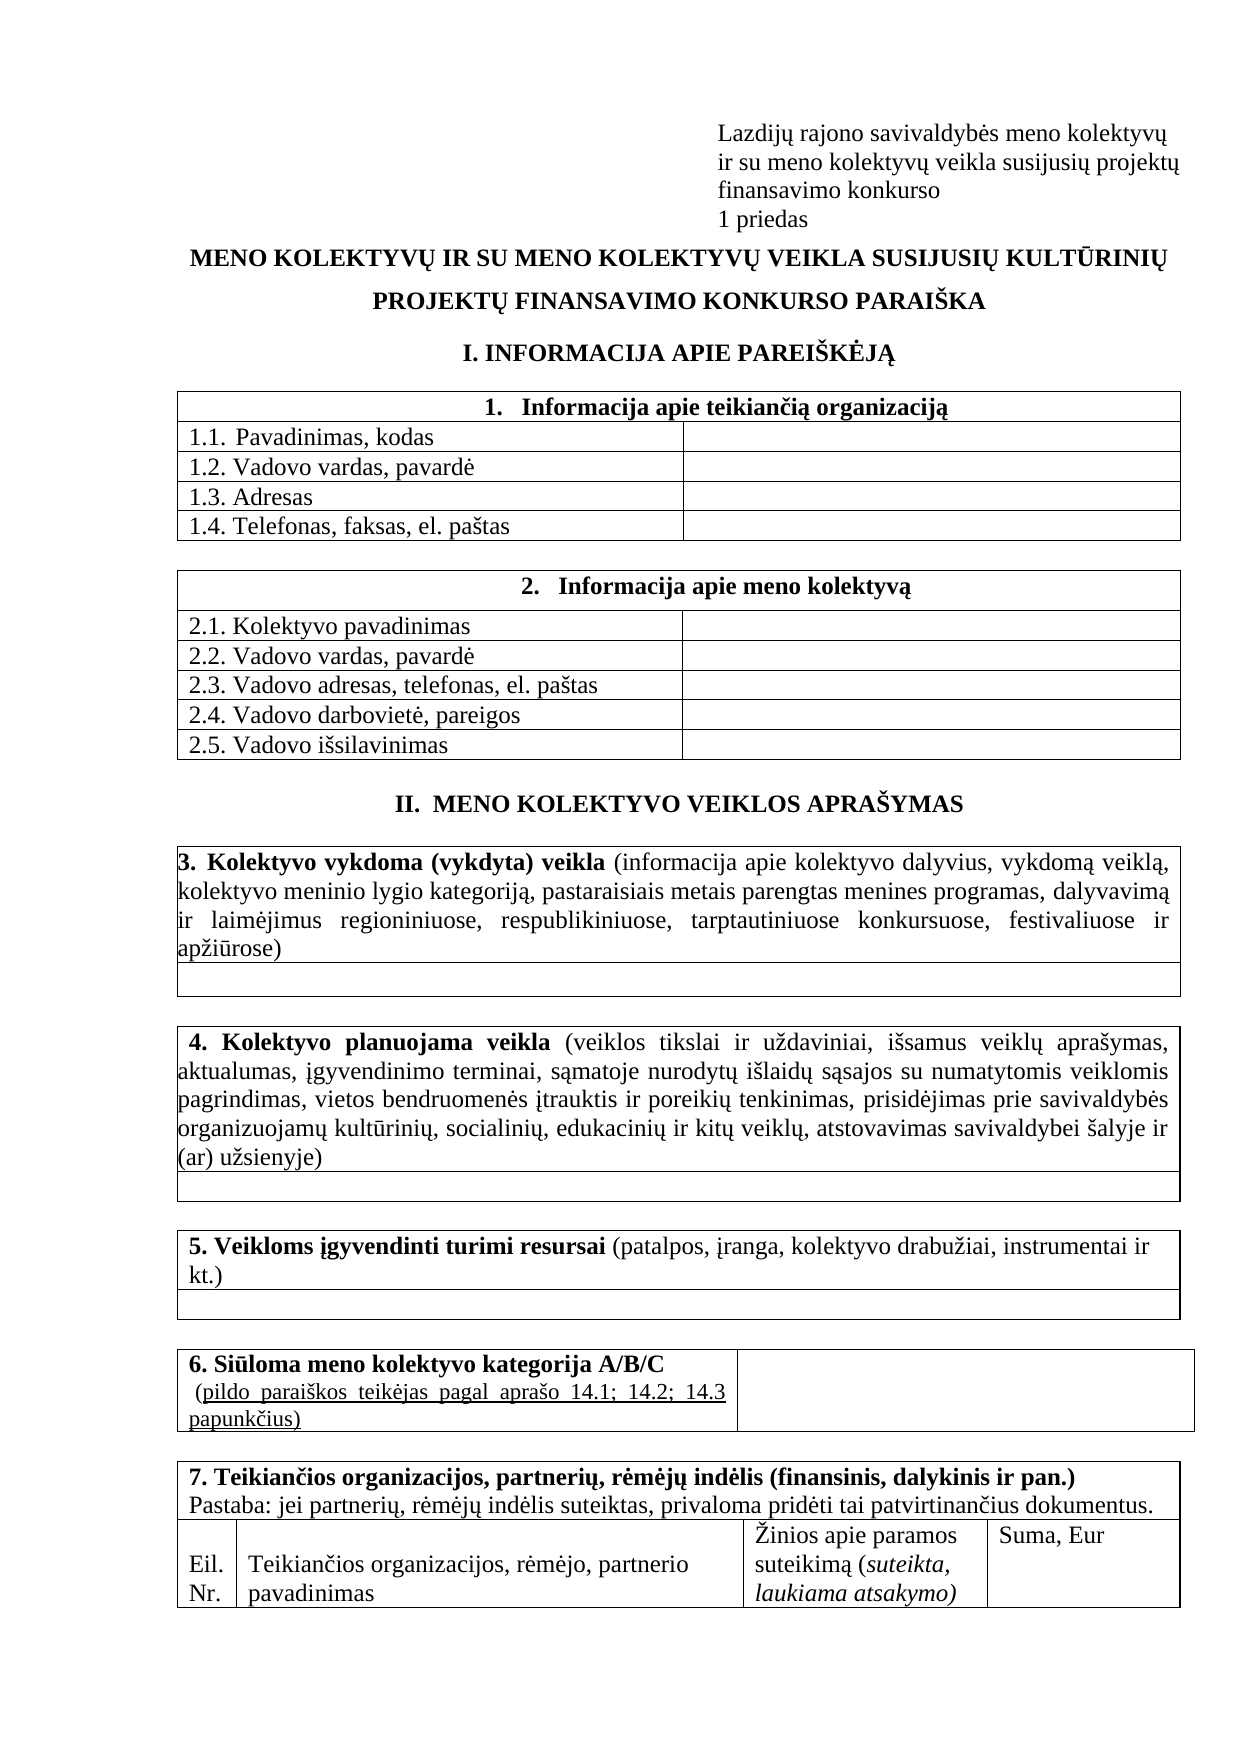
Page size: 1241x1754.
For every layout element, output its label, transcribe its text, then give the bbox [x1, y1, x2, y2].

table_cell Žinios apie paramos suteikimą (suteikta, laukiama atsakymo) [744, 1520, 987, 1607]
table_cell Teikiančios organizacijos, rėmėjo, partnerio pavadinimas [237, 1520, 743, 1607]
text II. MENO KOLEKTYVO VEIKLOS APRAŠYMAS [177, 789, 1181, 817]
table_cell [178, 1172, 1179, 1201]
text I. INFORMACIJA APIE PAREIŠKĖJĄ [177, 338, 1181, 367]
table_cell 2.2. Vadovo vardas, pavardė [178, 641, 682, 669]
table_cell [684, 511, 1180, 540]
table_cell 2.1. Kolektyvo pavadinimas [178, 611, 682, 640]
text ir su meno kolektyvų veikla susijusių projektų [717, 147, 1181, 176]
text finansavimo konkurso [717, 176, 1181, 204]
table_cell [683, 730, 1180, 759]
table_header 3. Kolektyvo vykdoma (vykdyta) veikla (informacija apie kolektyvo dalyvius, vykdomą veiklą, kolektyvo meninio lygio kategoriją, pastaraisiais metais parengtas menines programas, dalyvavimą ir laimėjimus regioniniuose, respublikiniuose, tarptautiniuose konkursuose, festivaliuose ir apžiūrose) [178, 847, 1180, 962]
table_header 5. Veikloms įgyvendinti turimi resursai (patalpos, įranga, kolektyvo drabužiai, instrumentai ir kt.) [178, 1231, 1179, 1289]
table_cell 1.2. Vadovo vardas, pavardė [178, 452, 683, 481]
text Lazdijų rajono savivaldybės meno kolektyvų [717, 118, 1181, 147]
table_header 1. Informacija apie teikiančią organizaciją [178, 392, 1180, 421]
table_cell Eil. Nr. [178, 1520, 236, 1607]
table_cell [178, 963, 1180, 996]
table_cell 2.5. Vadovo išsilavinimas [178, 730, 682, 759]
table_cell [683, 700, 1180, 729]
text 1 priedas [717, 204, 1181, 233]
table_cell [683, 641, 1180, 669]
table_cell Suma, Eur [988, 1520, 1179, 1607]
table_cell 1.4. Telefonas, faksas, el. paštas [178, 511, 683, 540]
text MENO KOLEKTYVŲ IR SU MENO KOLEKTYVŲ VEIKLA SUSIJUSIŲ KULTŪRINIŲ PROJEKTŲ FINANSAVIMO KONKURSO PARAIŠKA [177, 243, 1181, 314]
table_cell 2.4. Vadovo darbovietė, pareigos [178, 700, 682, 729]
table_header [738, 1350, 1194, 1431]
table_cell [178, 1290, 1179, 1319]
table_cell [683, 611, 1180, 640]
table_header 7. Teikiančios organizacijos, partnerių, rėmėjų indėlis (finansinis, dalykinis ir pan.) Pastaba: jei partnerių, rėmėjų indėlis suteiktas, privaloma pridėti tai patvirtinančius dokumentus. [178, 1462, 1179, 1519]
table_header 6. Siūloma meno kolektyvo kategorija A/B/C (pildo paraiškos teikėjas pagal aprašo 14.1; 14.2; 14.3 papunkčius) [178, 1350, 737, 1431]
table_cell 2.3. Vadovo adresas, telefonas, el. paštas [178, 671, 682, 699]
table_cell [684, 422, 1180, 451]
table_cell 1.3. Adresas [178, 482, 683, 510]
table_cell 1.1. Pavadinimas, kodas [178, 422, 683, 451]
table_cell [683, 671, 1180, 699]
table_cell [684, 452, 1180, 481]
table_header 4. Kolektyvo planuojama veikla (veiklos tikslai ir uždaviniai, išsamus veiklų aprašymas, aktualumas, įgyvendinimo terminai, sąmatoje nurodytų išlaidų sąsajos su numatytomis veiklomis pagrindimas, vietos bendruomenės įtrauktis ir poreikių tenkinimas, prisidėjimas prie savivaldybės organizuojamų kultūrinių, socialinių, edukacinių ir kitų veiklų, atstovavimas savivaldybei šalyje ir (ar) užsienyje) [178, 1027, 1179, 1171]
table_cell [684, 482, 1180, 510]
table_header 2. Informacija apie meno kolektyvą [178, 571, 1180, 610]
